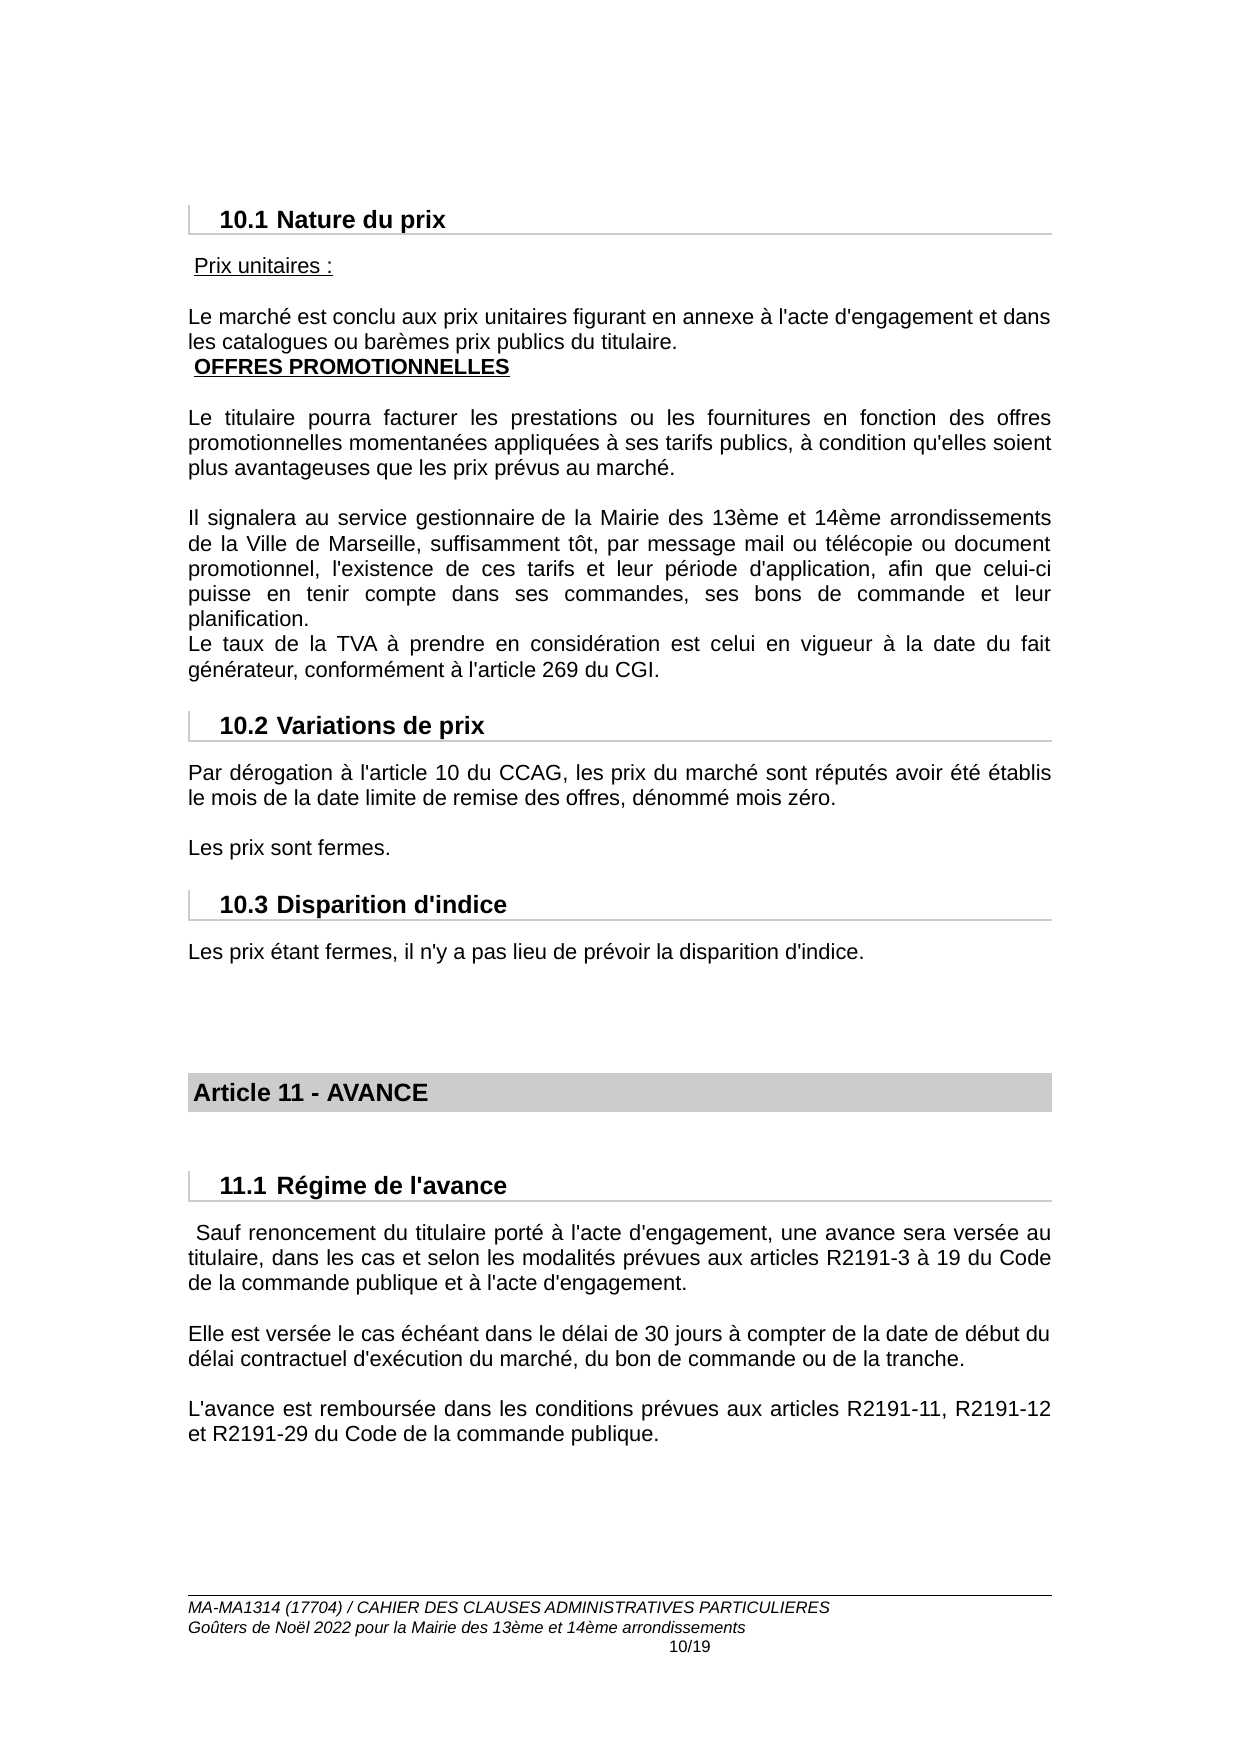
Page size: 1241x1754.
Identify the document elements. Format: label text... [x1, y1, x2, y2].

text Les prix sont fermes. [188, 835, 1052, 861]
text Il signalera au service gestionnaire de la Mairie des 13ème et 14ème arrondissements de la Ville de Marseille, suffisamment tôt, par message mail ou télécopie ou document promotionnel, l'existence de ces tarifs et leur période d'application, afin que celui-ci puisse en tenir compte dans ses commandes, ses bons de commande et leur planification. [188, 505, 1052, 631]
text Les prix étant fermes, il n'y a pas lieu de prévoir la disparition d'indice. [188, 938, 1052, 964]
text Le titulaire pourra facturer les prestations ou les fournitures en fonction des offres promotionnelles momentanées appliquées à ses tarifs publics, à condition qu'elles soient plus avantageuses que les prix prévus au marché. [188, 404, 1052, 480]
subtitle Régime de l'avance [190, 1171, 1052, 1200]
text Le marché est conclu aux prix unitaires figurant en annexe à l'acte d'engagement et dans les catalogues ou barèmes prix publics du titulaire. [188, 303, 1052, 354]
text OFFRES PROMOTIONNELLES [188, 354, 1052, 379]
subtitle Nature du prix [188, 204, 1052, 233]
subtitle Variations de prix [190, 711, 1052, 740]
text Le taux de la TVA à prendre en considération est celui en vigueur à la date du fait générateur, conformément à l'article 269 du CGI. [188, 631, 1052, 682]
text L'avance est remboursée dans les conditions prévues aux articles R2191-11, R2191-12 et R2191-29 du Code de la commande publique. [188, 1396, 1052, 1447]
text Sauf renoncement du titulaire porté à l'acte d'engagement, une avance sera versée au titulaire, dans les cas et selon les modalités prévues aux articles R2191-3 à 19 du Code de la commande publique et à l'acte d'engagement. [188, 1220, 1052, 1295]
text Prix unitaires : [188, 253, 1052, 278]
text Par dérogation à l'article 10 du CCAG, les prix du marché sont réputés avoir été établis le mois de la date limite de remise des offres, dénommé mois zéro. [188, 760, 1052, 810]
text Elle est versée le cas échéant dans le délai de 30 jours à compter de la date de début du délai contractuel d'exécution du marché, du bon de commande ou de la tranche. [188, 1321, 1052, 1371]
subtitle AVANCE [190, 1076, 1050, 1110]
subtitle Disparition d'indice [190, 890, 1052, 919]
